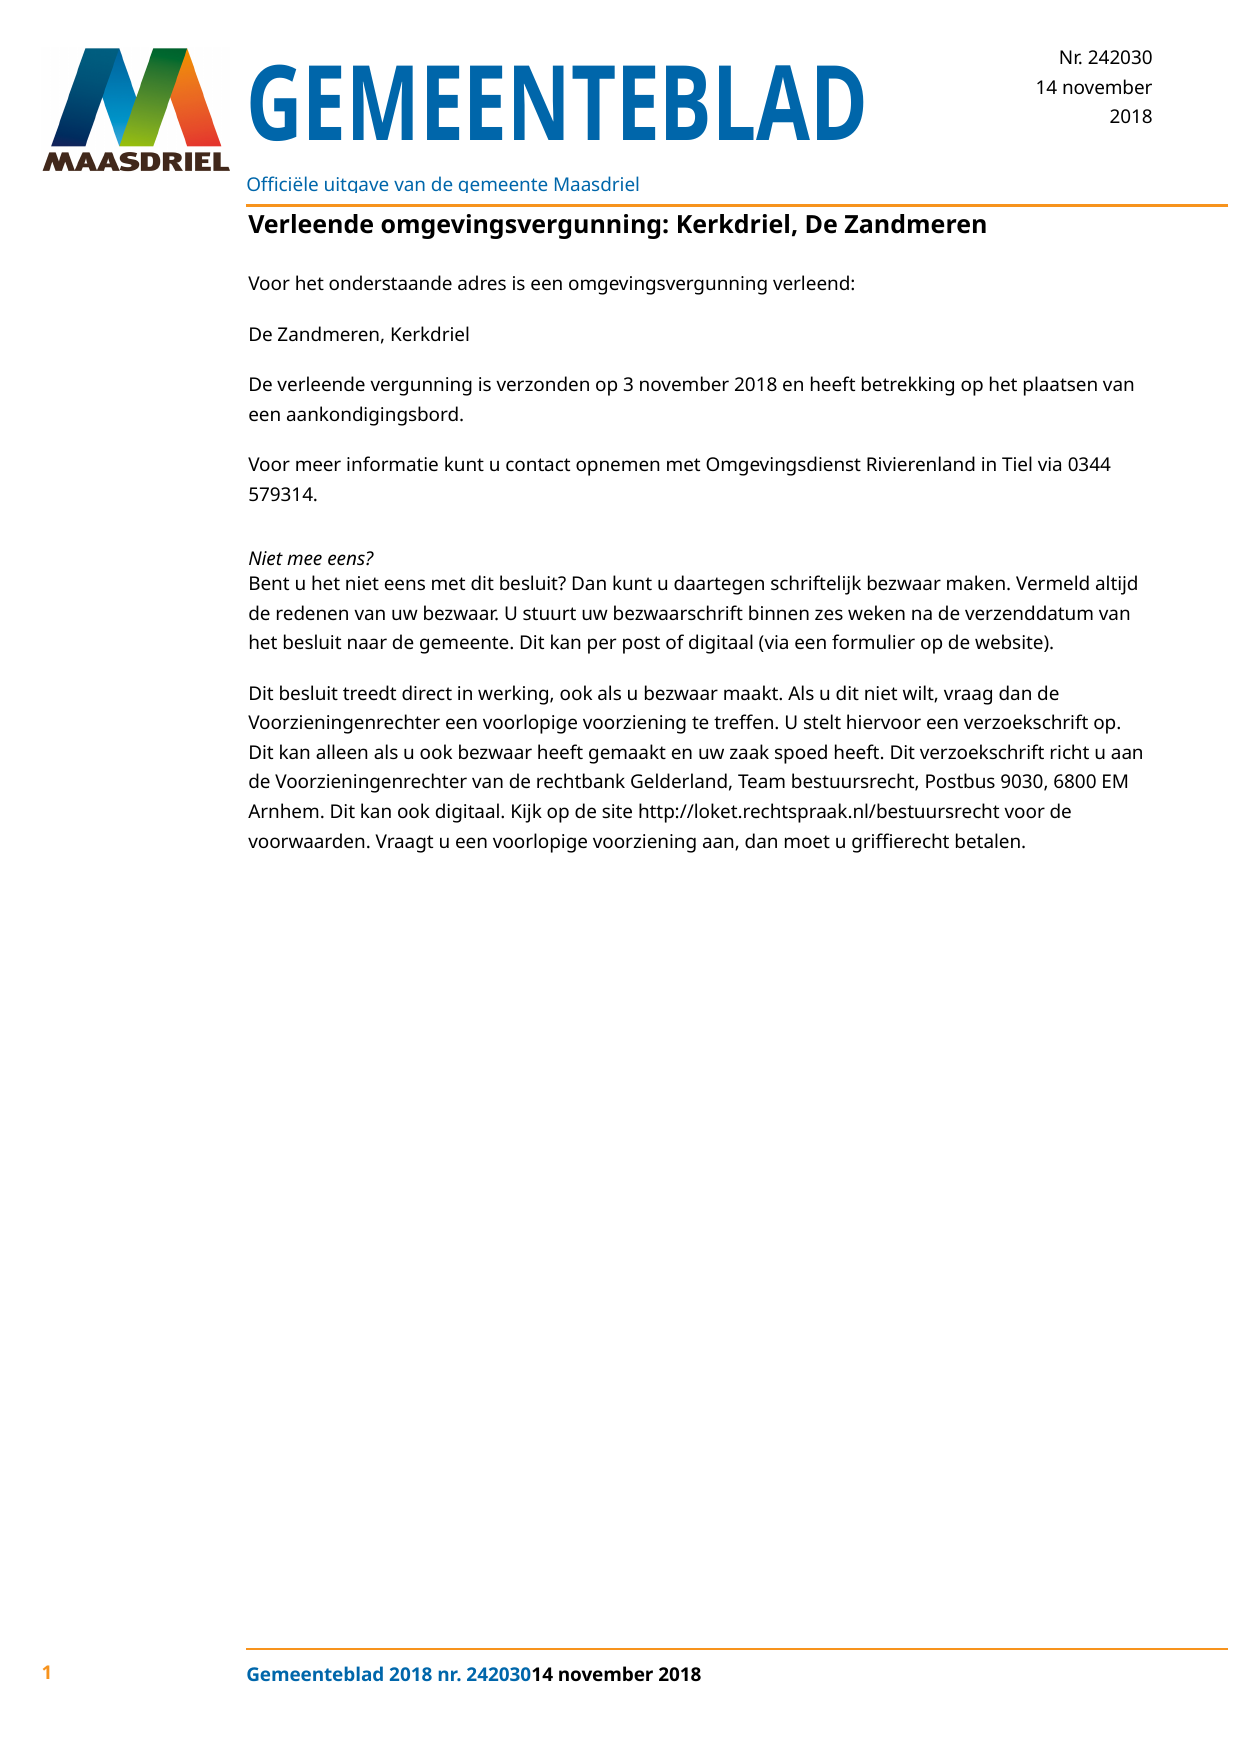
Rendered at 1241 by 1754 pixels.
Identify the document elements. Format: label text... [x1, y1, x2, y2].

text Voor het onderstaande adres is een omgevingsvergunning verleend: [248, 270, 1152, 296]
text De Zandmeren, Kerkdriel [248, 321, 1152, 346]
text Voor meer informatie kunt u contact opnemen met Omgevingsdienst Rivierenland in Tiel via 0344 579314. [248, 451, 1152, 506]
text Verleende omgevingsvergunning: Kerkdriel, De Zandmeren [248, 207, 1152, 241]
text De verleende vergunning is verzonden op 3 november 2018 en heeft betrekking op het plaatsen van een aankondigingsbord. [248, 371, 1152, 426]
text Bent u het niet eens met dit besluit? Dan kunt u daartegen schriftelijk bezwaar maken. Vermeld altijd de redenen van uw bezwaar. U stuurt uw bezwaarschrift binnen zes weken na de verzenddatum van het besluit naar de gemeente. Dit kan per post of digitaal (via een formulier op de website). [248, 570, 1152, 655]
picture [41, 47, 231, 172]
text Niet mee eens? [248, 545, 1152, 570]
text Dit besluit treedt direct in werking, ook als u bezwaar maakt. Als u dit niet wilt, vraag dan de Voorzieningenrechter een voorlopige voorziening te treffen. U stelt hiervoor een verzoekschrift op. Dit kan alleen als u ook bezwaar heeft gemaakt en uw zaak spoed heeft. Dit verzoekschrift richt u aan de Voorzieningenrechter van de rechtbank Gelderland, Team bestuursrecht, Postbus 9030, 6800 EM Arnhem. Dit kan ook digitaal. Kijk op de site http://loket.rechtspraak.nl/bestuursrecht voor de voorwaarden. Vraagt u een voorlopige voorziening aan, dan moet u griffierecht betalen. [248, 680, 1152, 854]
